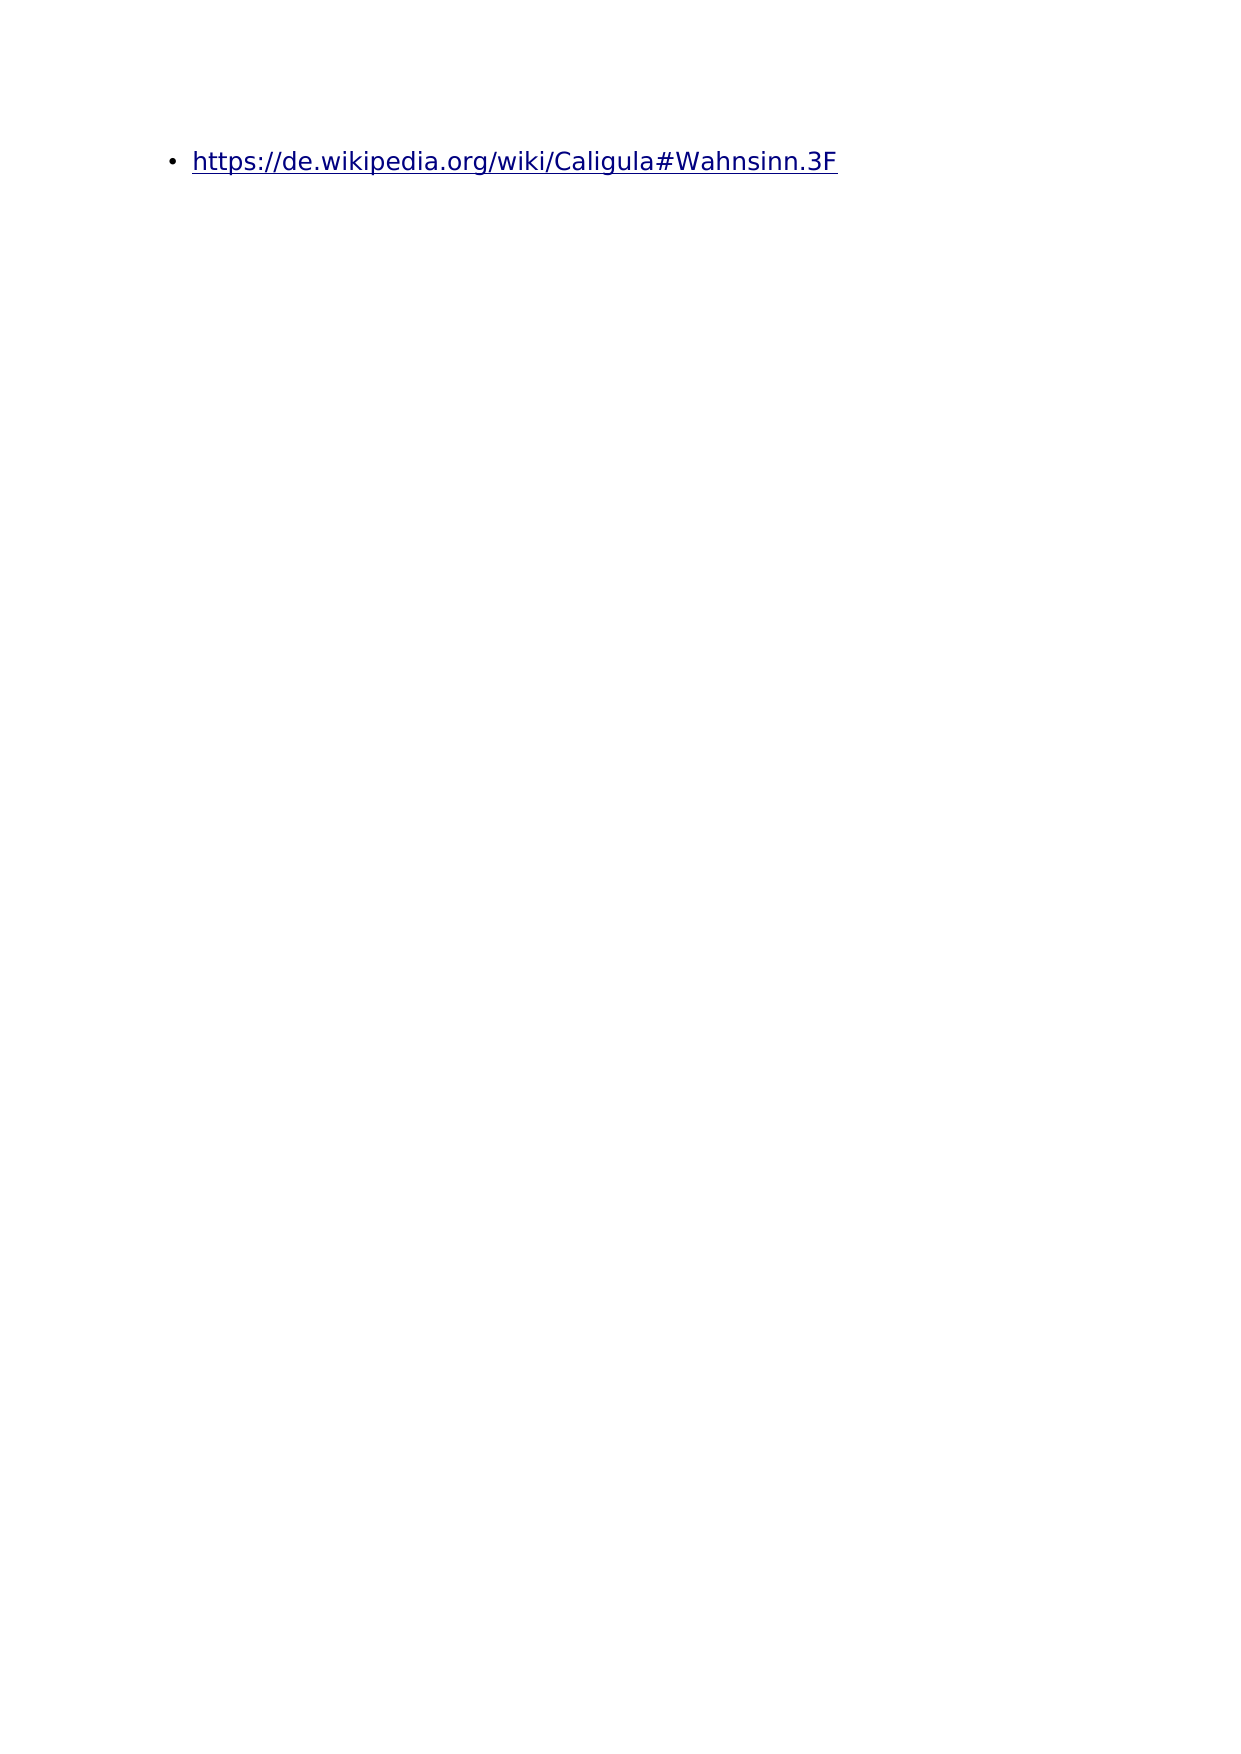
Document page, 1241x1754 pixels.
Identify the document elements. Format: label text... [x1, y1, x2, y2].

list https://de.wikipedia.org/wiki/Caligula#Wahnsinn.3F [177, 148, 1122, 177]
